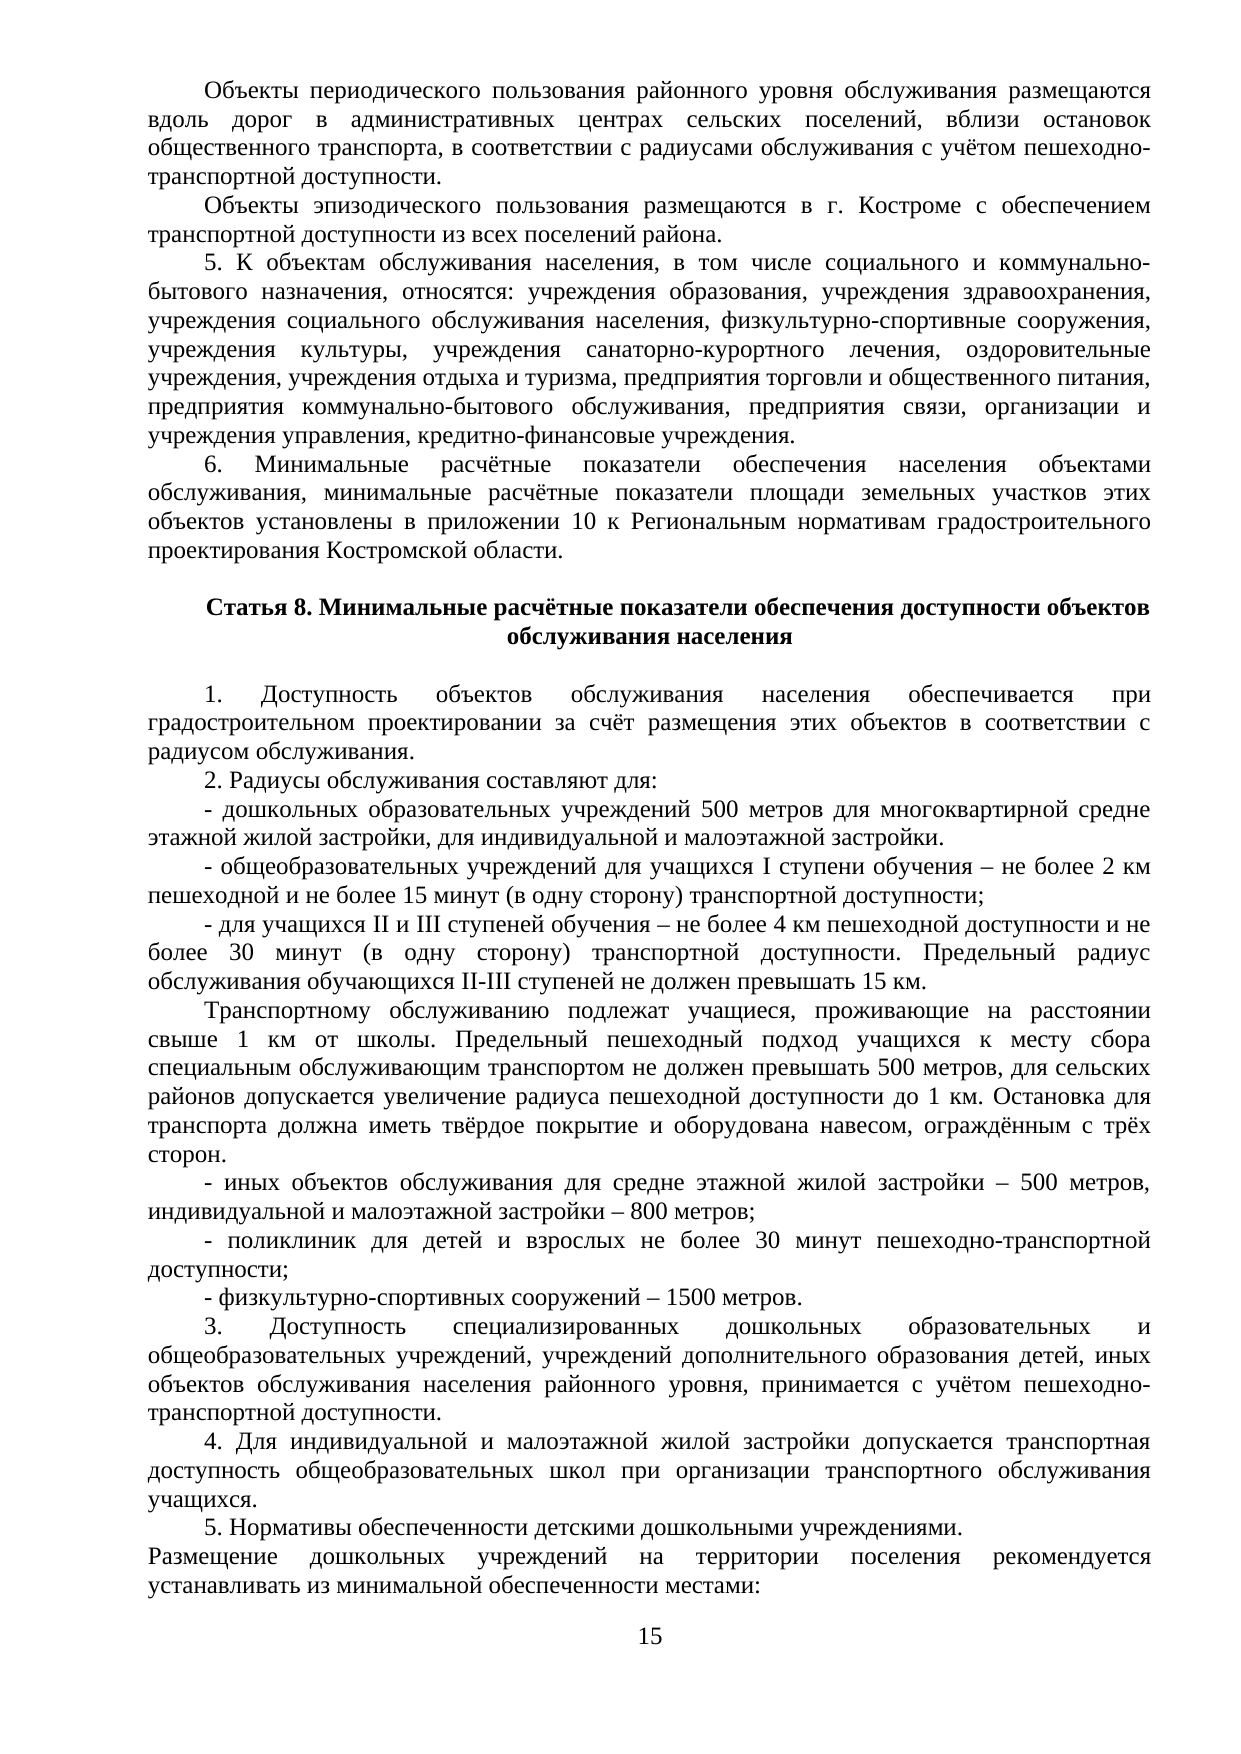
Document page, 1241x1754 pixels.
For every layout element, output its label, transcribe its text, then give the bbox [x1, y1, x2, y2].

text Транспортному обслуживанию подлежат учащиеся, проживающие на расстоянии свыше 1 км от школы. Предельный пешеходный подход учащихся к месту сбора специальным обслуживающим транспортом не должен превышать 500 метров, для сельских районов допускается увеличение радиуса пешеходной доступности до 1 км. Остановка для транспорта должна иметь твёрдое покрытие и оборудована навесом, ограждённым с трёх сторон. [148, 995, 1152, 1167]
text 6. Минимальные расчётные показатели обеспечения населения объектами обслуживания, минимальные расчётные показатели площади земельных участков этих объектов установлены в приложении 10 к Региональным нормативам градостроительного проектирования Костромской области. [148, 449, 1152, 564]
text - иных объектов обслуживания для средне этажной жилой застройки – 500 метров, индивидуальной и малоэтажной застройки – 800 метров; [148, 1167, 1152, 1225]
text - физкультурно-спортивных сооружений – 1500 метров. [148, 1282, 1152, 1311]
text - общеобразовательных учреждений для учащихся I ступени обучения – не более 2 км пешеходной и не более 15 минут (в одну сторону) транспортной доступности; [148, 851, 1152, 909]
text Статья 8. Минимальные расчётные показатели обеспечения доступности объектов обслуживания населения [148, 592, 1152, 650]
text Объекты эпизодического пользования размещаются в г. Костроме с обеспечением транспортной доступности из всех поселений района. [148, 190, 1152, 247]
text 5. К объектам обслуживания населения, в том числе социального и коммунально-бытового назначения, относятся: учреждения образования, учреждения здравоохранения, учреждения социального обслуживания населения, физкультурно-спортивные сооружения, учреждения культуры, учреждения санаторно-курортного лечения, оздоровительные учреждения, учреждения отдыха и туризма, предприятия торговли и общественного питания, предприятия коммунально-бытового обслуживания, предприятия связи, организации и учреждения управления, кредитно-финансовые учреждения. [148, 247, 1152, 449]
text - поликлиник для детей и взрослых не более 30 минут пешеходно-транспортной доступности; [148, 1225, 1152, 1282]
text 3. Доступность специализированных дошкольных образовательных и общеобразовательных учреждений, учреждений дополнительного образования детей, иных объектов обслуживания населения районного уровня, принимается с учётом пешеходно-транспортной доступности. [148, 1311, 1152, 1426]
text 2. Радиусы обслуживания составляют для: [148, 765, 1152, 794]
text 5. Нормативы обеспеченности детскими дошкольными учреждениями. [148, 1512, 1152, 1541]
text Размещение дошкольных учреждений на территории поселения рекомендуется устанавливать из минимальной обеспеченности местами: [148, 1541, 1152, 1599]
text 1. Доступность объектов обслуживания населения обеспечивается при градостроительном проектировании за счёт размещения этих объектов в соответствии с радиусом обслуживания. [148, 679, 1152, 765]
text - дошкольных образовательных учреждений 500 метров для многоквартирной средне этажной жилой застройки, для индивидуальной и малоэтажной застройки. [148, 794, 1152, 851]
text 4. Для индивидуальной и малоэтажной жилой застройки допускается транспортная доступность общеобразовательных школ при организации транспортного обслуживания учащихся. [148, 1426, 1152, 1512]
text - для учащихся II и III ступеней обучения – не более 4 км пешеходной доступности и не более 30 минут (в одну сторону) транспортной доступности. Предельный радиус обслуживания обучающихся II-III ступеней не должен превышать 15 км. [148, 909, 1152, 995]
text Объекты периодического пользования районного уровня обслуживания размещаются вдоль дорог в административных центрах сельских поселений, вблизи остановок общественного транспорта, в соответствии с радиусами обслуживания с учётом пешеходно-транспортной доступности. [148, 75, 1152, 190]
